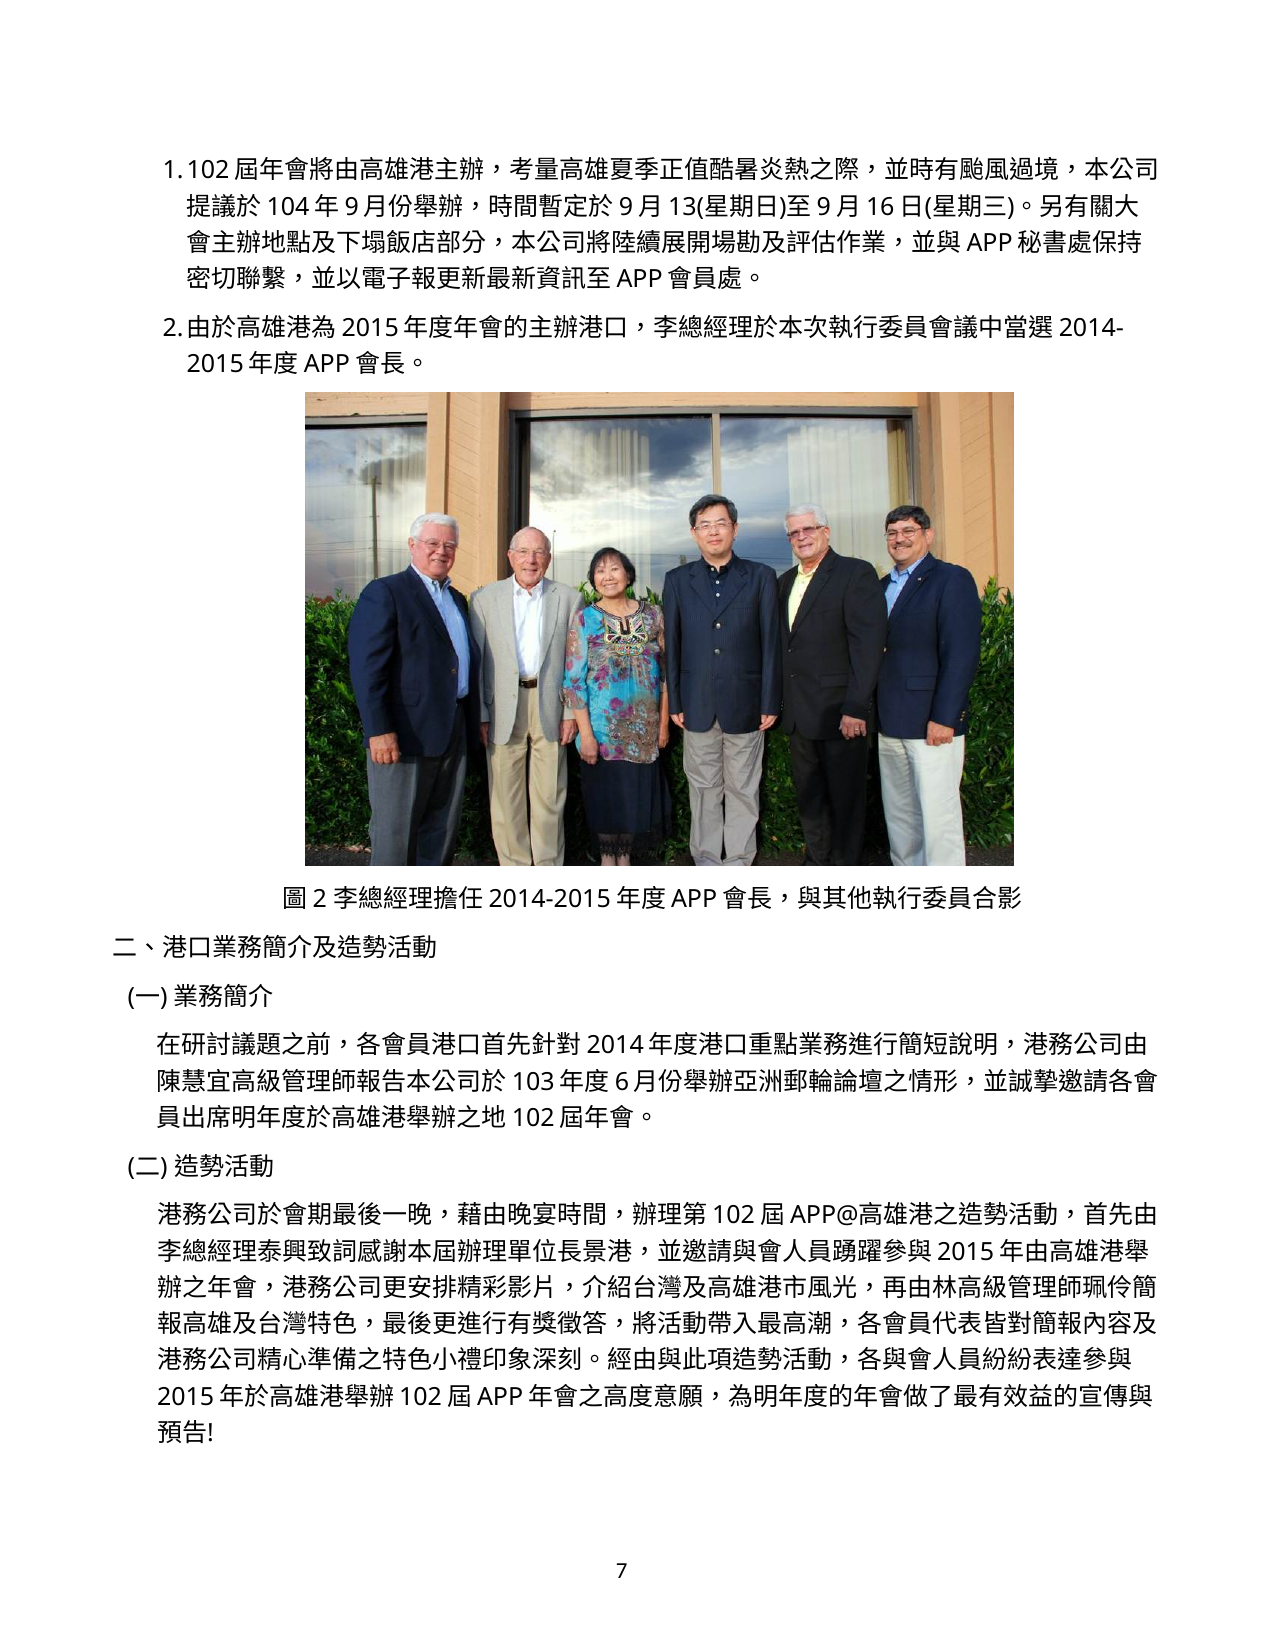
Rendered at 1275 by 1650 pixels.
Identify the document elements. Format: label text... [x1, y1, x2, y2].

text 圖2 李總經理擔任2014-2015年度APP會長，與其他執行委員合影 [142, 879, 1162, 915]
text 在研討議題之前，各會員港口首先針對2014年度港口重點業務進行簡短說明，港務公司由陳慧宜高級管理師報告本公司於103年度6月份舉辦亞洲郵輪論壇之情形，並誠摯邀請各會員出席明年度於高雄港舉辦之地102屆年會。 [156, 1025, 1162, 1134]
text 二、港口業務簡介及造勢活動 [112, 927, 1162, 964]
list 102屆年會將由高雄港主辦，考量高雄夏季正值酷暑炎熱之際，並時有颱風過境，本公司提議於104年9月份舉辦，時間暫定於9月13(星期日)至9月16日(星期三)。另有關大會主辦地點及下塌飯店部分，本公司將陸續展開場勘及評估作業，並與APP秘書處保持密切聯繫，並以電子報更新最新資訊至APP會員處。 [162, 150, 1162, 295]
text (一) 業務簡介 [127, 976, 1162, 1012]
text (二) 造勢活動 [127, 1146, 1162, 1182]
list 由於高雄港為2015年度年會的主辦港口，李總經理於本次執行委員會議中當選2014-2015年度APP會長。 [162, 307, 1162, 380]
text 港務公司於會期最後一晚，藉由晚宴時間，辦理第102屆APP@高雄港之造勢活動，首先由李總經理泰興致詞感謝本屆辦理單位長景港，並邀請與會人員踴躍參與2015年由高雄港舉辦之年會，港務公司更安排精彩影片，介紹台灣及高雄港市風光，再由林高級管理師珮伶簡報高雄及台灣特色，最後更進行有獎徵答，將活動帶入最高潮，各會員代表皆對簡報內容及港務公司精心準備之特色小禮印象深刻。經由與此項造勢活動，各與會人員紛紛表達參與2015年於高雄港舉辦102屆APP年會之高度意願，為明年度的年會做了最有效益的宣傳與預告! [157, 1195, 1162, 1449]
picture [305, 392, 1014, 866]
